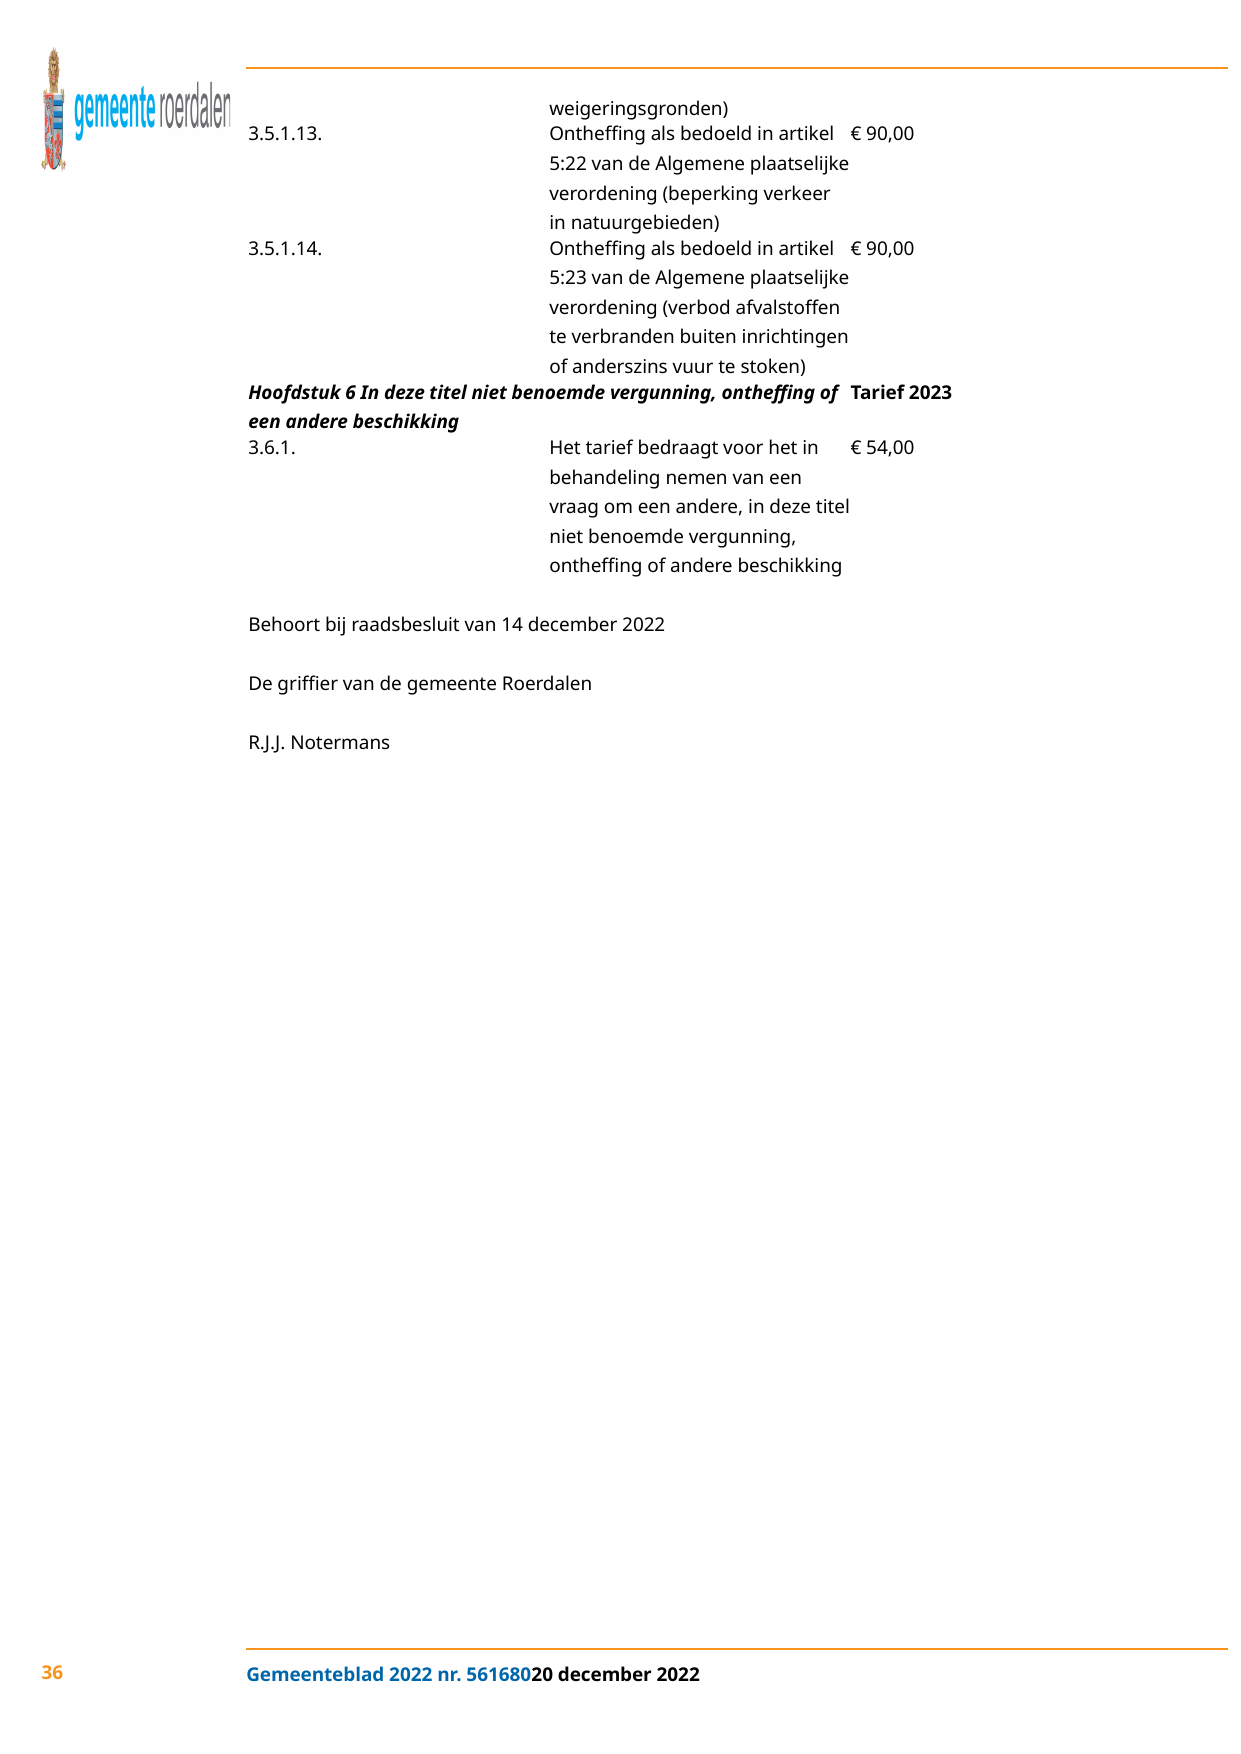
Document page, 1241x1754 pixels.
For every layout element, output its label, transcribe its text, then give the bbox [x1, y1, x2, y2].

table_cell [850, 95, 1152, 121]
table_cell Tarief 2023 [850, 379, 1152, 434]
table_cell Ontheffing als bedoeld in artikel 5:23 van de Algemene plaatselijke verordening (verbod afvalstoffen te verbranden buiten inrichtingen of anderszins vuur te stoken) [549, 235, 850, 379]
table_cell € 90,00 [850, 235, 1152, 379]
table_cell Hoofdstuk 6 In deze titel niet benoemde vergunning, ontheffing of een andere beschikking [248, 379, 850, 434]
table_cell 3.5.1.13. [248, 121, 549, 235]
text De griffier van de gemeente Roerdalen [248, 670, 1152, 696]
table_cell [248, 95, 549, 121]
table_cell Het tarief bedraagt voor het in behandeling nemen van een vraag om een andere, in deze titel niet benoemde vergunning, ontheffing of andere beschikking [549, 434, 850, 578]
table_cell 3.6.1. [248, 434, 549, 578]
text Behoort bij raadsbesluit van 14 december 2022 [248, 611, 1152, 637]
table_cell € 90,00 [850, 121, 1152, 235]
table_cell Ontheffing als bedoeld in artikel 5:22 van de Algemene plaatselijke verordening (beperking verkeer in natuurgebieden) [549, 121, 850, 235]
table_cell 3.5.1.14. [248, 235, 549, 379]
table_cell weigeringsgronden) [549, 95, 850, 121]
text R.J.J. Notermans [248, 729, 1152, 755]
picture [41, 47, 231, 172]
table_cell € 54,00 [850, 434, 1152, 578]
